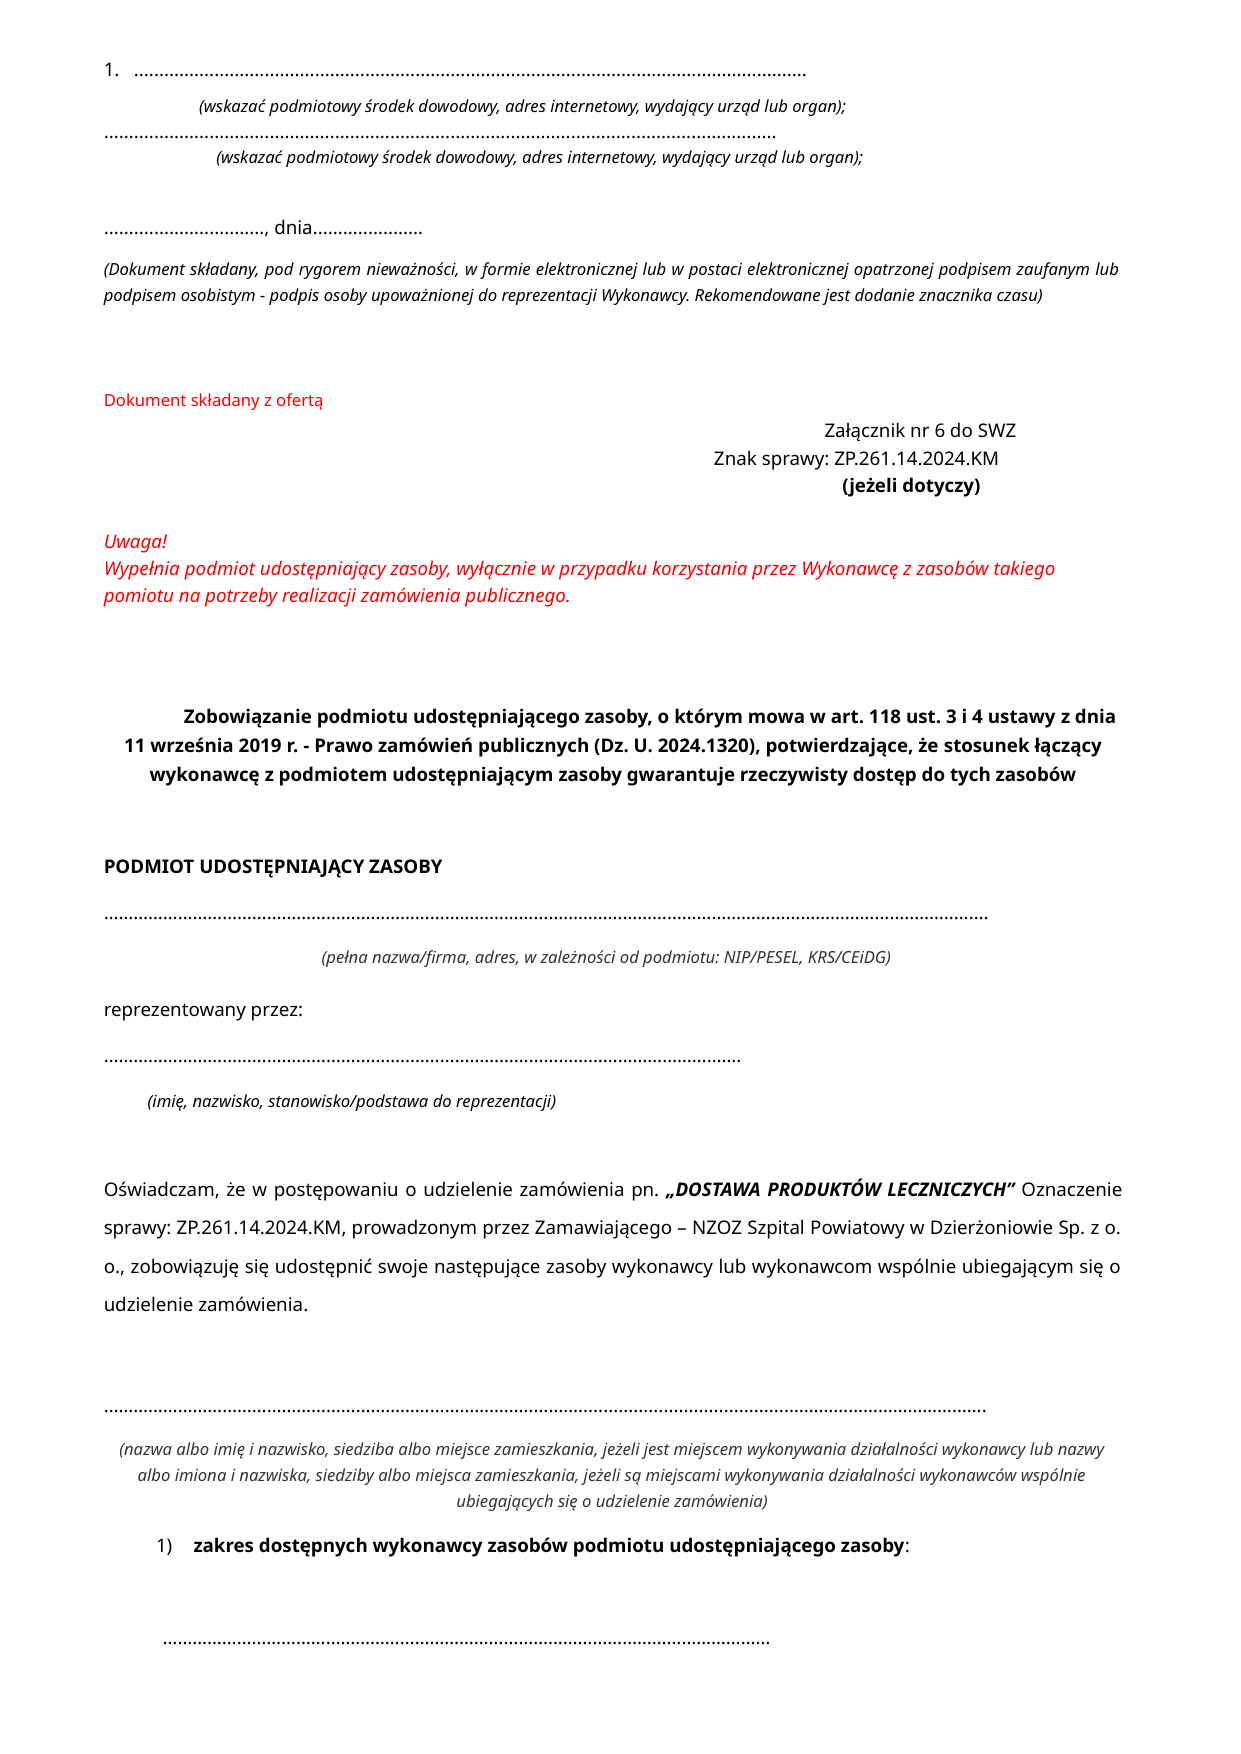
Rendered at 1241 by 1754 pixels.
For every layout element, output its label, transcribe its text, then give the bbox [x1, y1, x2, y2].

text (Dokument składany, pod rygorem nieważności, w formie elektronicznej lub w postaci elektronicznej opatrzonej podpisem zaufanym lub podpisem osobistym - podpis osoby upoważnionej do reprezentacji Wykonawcy. Rekomendowane jest dodanie znacznika czasu) [103, 258, 1122, 333]
text …………………………………………………………………………………………………………… [162, 1624, 1122, 1650]
text Oświadczam, że w postępowaniu o udzielenie zamówienia pn. „DOSTAWA PRODUKTÓW LECZNICZYCH” Oznaczenie sprawy: ZP.261.14.2024.KM, prowadzonym przez Zamawiającego – NZOZ Szpital Powiatowy w Dzierżoniowie Sp. z o. o., zobowiązuję się udostępnić swoje następujące zasoby wykonawcy lub wykonawcom wspólnie ubiegającym się o udzielenie zamówienia. [103, 1176, 1122, 1317]
text ………………………………………………………………………………………………………………………………………………..……..……. [103, 899, 1128, 925]
text (imię, nazwisko, stanowisko/podstawa do reprezentacji) [103, 1088, 1128, 1113]
text Uwaga! [103, 527, 1122, 554]
list zakres dostępnych wykonawcy zasobów podmiotu udostępniającego zasoby: [156, 1533, 1122, 1558]
text ……………………………………………………………………………………..........................................…………………………………. [103, 1392, 1122, 1417]
text Wypełnia podmiot udostępniający zasoby, wyłącznie w przypadku korzystania przez Wykonawcę z zasobów takiego pomiotu na potrzeby realizacji zamówienia publicznego. [103, 554, 1122, 608]
text ................................, dnia...................... [103, 214, 1122, 239]
text Znak sprawy: ZP.261.14.2024.KM (jeżeli dotyczy) [103, 445, 1122, 498]
text PODMIOT UDOSTĘPNIAJĄCY ZASOBY [103, 853, 1122, 879]
list (wskazać podmiotowy środek dowodowy, adres internetowy, wydający urząd lub organ); [216, 146, 1122, 168]
text ...................................................................................................................................... [103, 118, 1122, 144]
text reprezentowany przez: [103, 996, 1122, 1021]
text ……………………………………………………..…………………………………………………………. [103, 1042, 1128, 1067]
text (nazwa albo imię i nazwisko, siedziba albo miejsce zamieszkania, jeżeli jest miejscem wykonywania działalności wykonawcy lub nazwy albo imiona i nazwiska, siedziby albo miejsca zamieszkania, jeżeli są miejscami wykonywania działalności wykonawców wspólnie ubiegających się o udzielenie zamówienia) [103, 1438, 1122, 1513]
text (pełna nazwa/firma, adres, w zależności od podmiotu: NIP/PESEL, KRS/CEiDG) [103, 945, 1111, 968]
text (wskazać podmiotowy środek dowodowy, adres internetowy, wydający urząd lub organ); [103, 94, 1122, 117]
text Załącznik nr 6 do SWZ [103, 414, 1122, 443]
text 1. ...................................................................................................................................... [103, 56, 1122, 81]
text Zobowiązanie podmiotu udostępniającego zasoby, o którym mowa w art. 118 ust. 3 i 4 ustawy z dnia 11 września 2019 r. - Prawo zamówień publicznych (Dz. U. 2024.1320), potwierdzające, że stosunek łączący wykonawcę z podmiotem udostępniającym zasoby gwarantuje rzeczywisty dostęp do tych zasobów [103, 703, 1122, 787]
text Dokument składany z ofertą [103, 383, 1122, 412]
